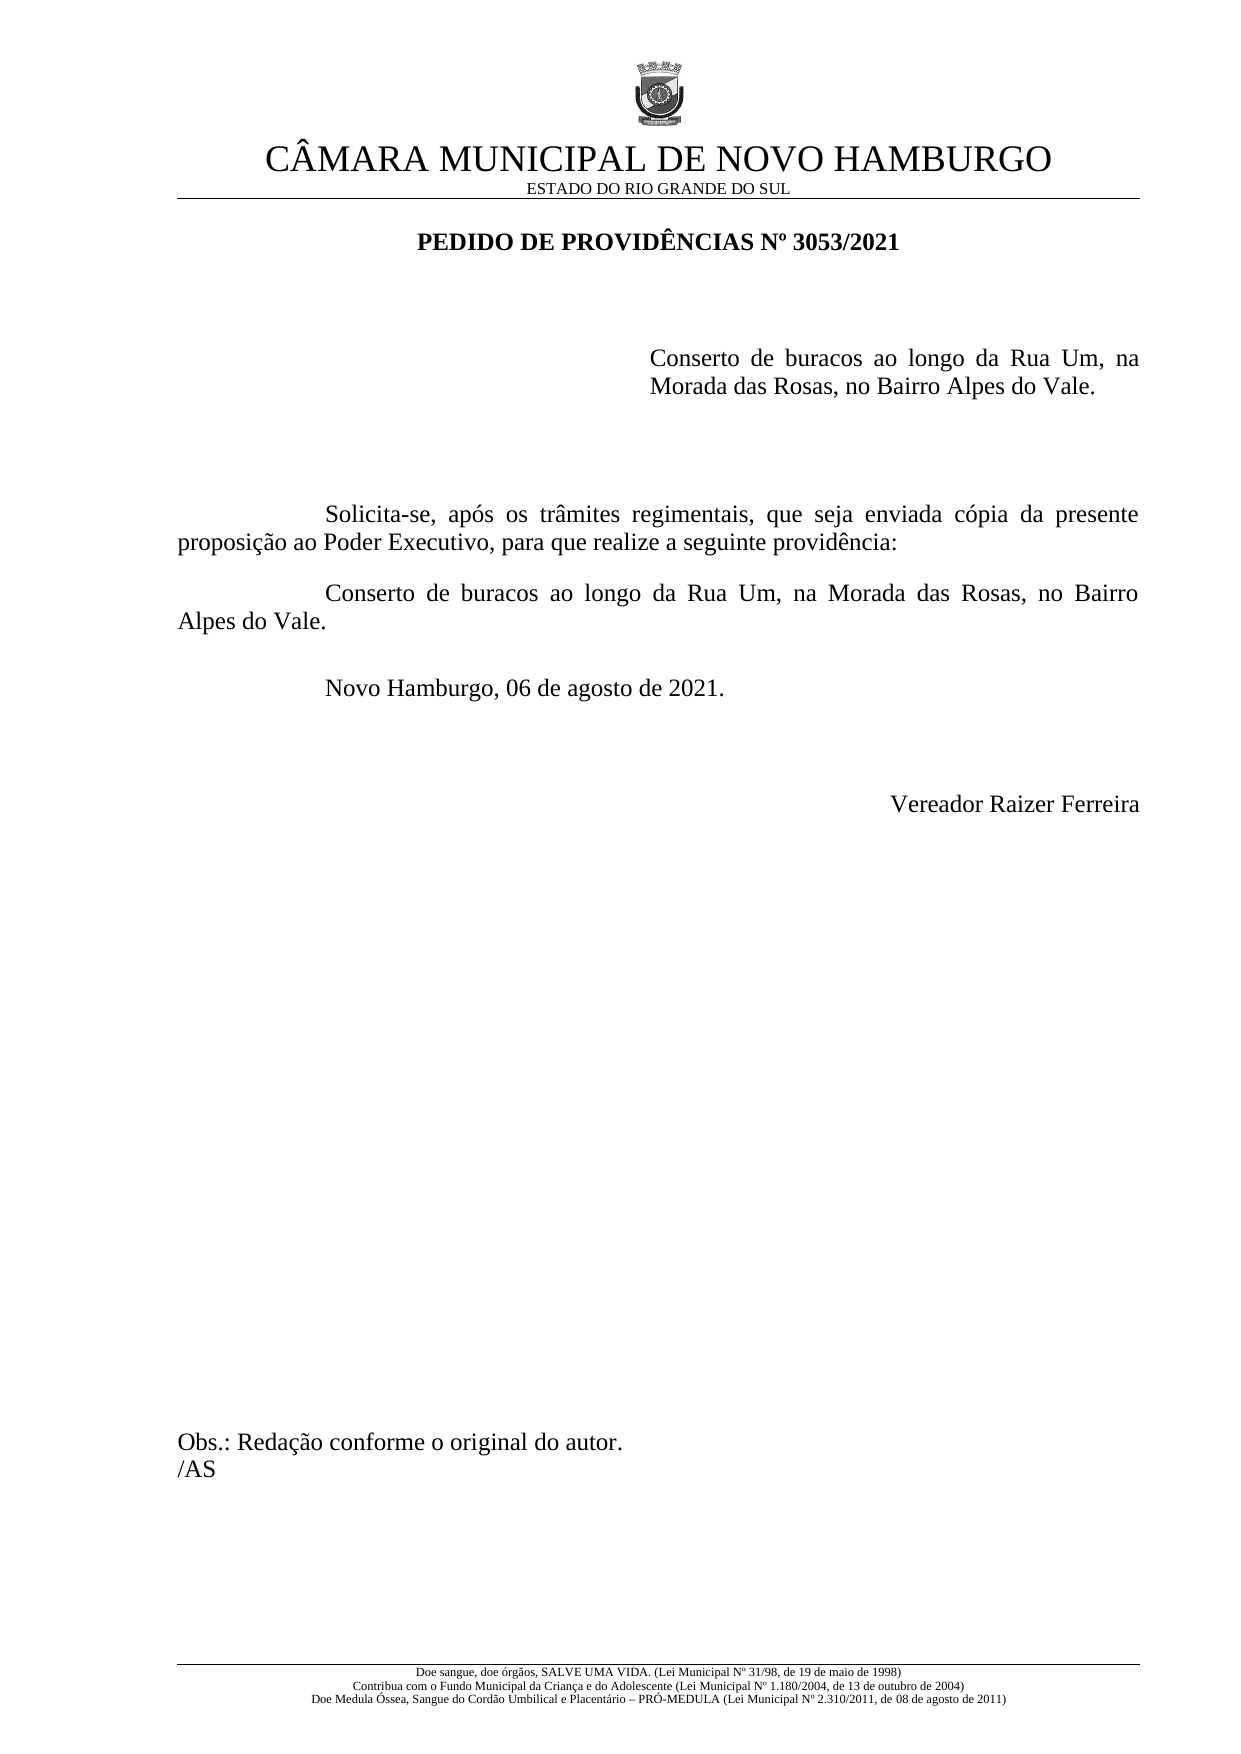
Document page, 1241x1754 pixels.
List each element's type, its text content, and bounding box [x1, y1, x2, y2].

text Conserto de buracos ao longo da Rua Um, na Morada das Rosas, no Bairro Alpes do Vale. [177, 579, 1140, 635]
text Vereador Raizer Ferreira [649, 790, 1140, 818]
text PEDIDO DE PROVIDÊNCIAS Nº 3053/2021 [177, 228, 1140, 256]
text Conserto de buracos ao longo da Rua Um, na Morada das Rosas, no Bairro Alpes do Vale. [649, 344, 1140, 400]
text Solicita-se, após os trâmites regimentais, que seja enviada cópia da presente proposição ao Poder Executivo, para que realize a seguinte providência: [177, 500, 1140, 556]
text /AS [177, 1455, 1140, 1483]
text Novo Hamburgo, 06 de agosto de 2021. [177, 674, 1140, 702]
text Obs.: Redação conforme o original do autor. [177, 1428, 1140, 1455]
